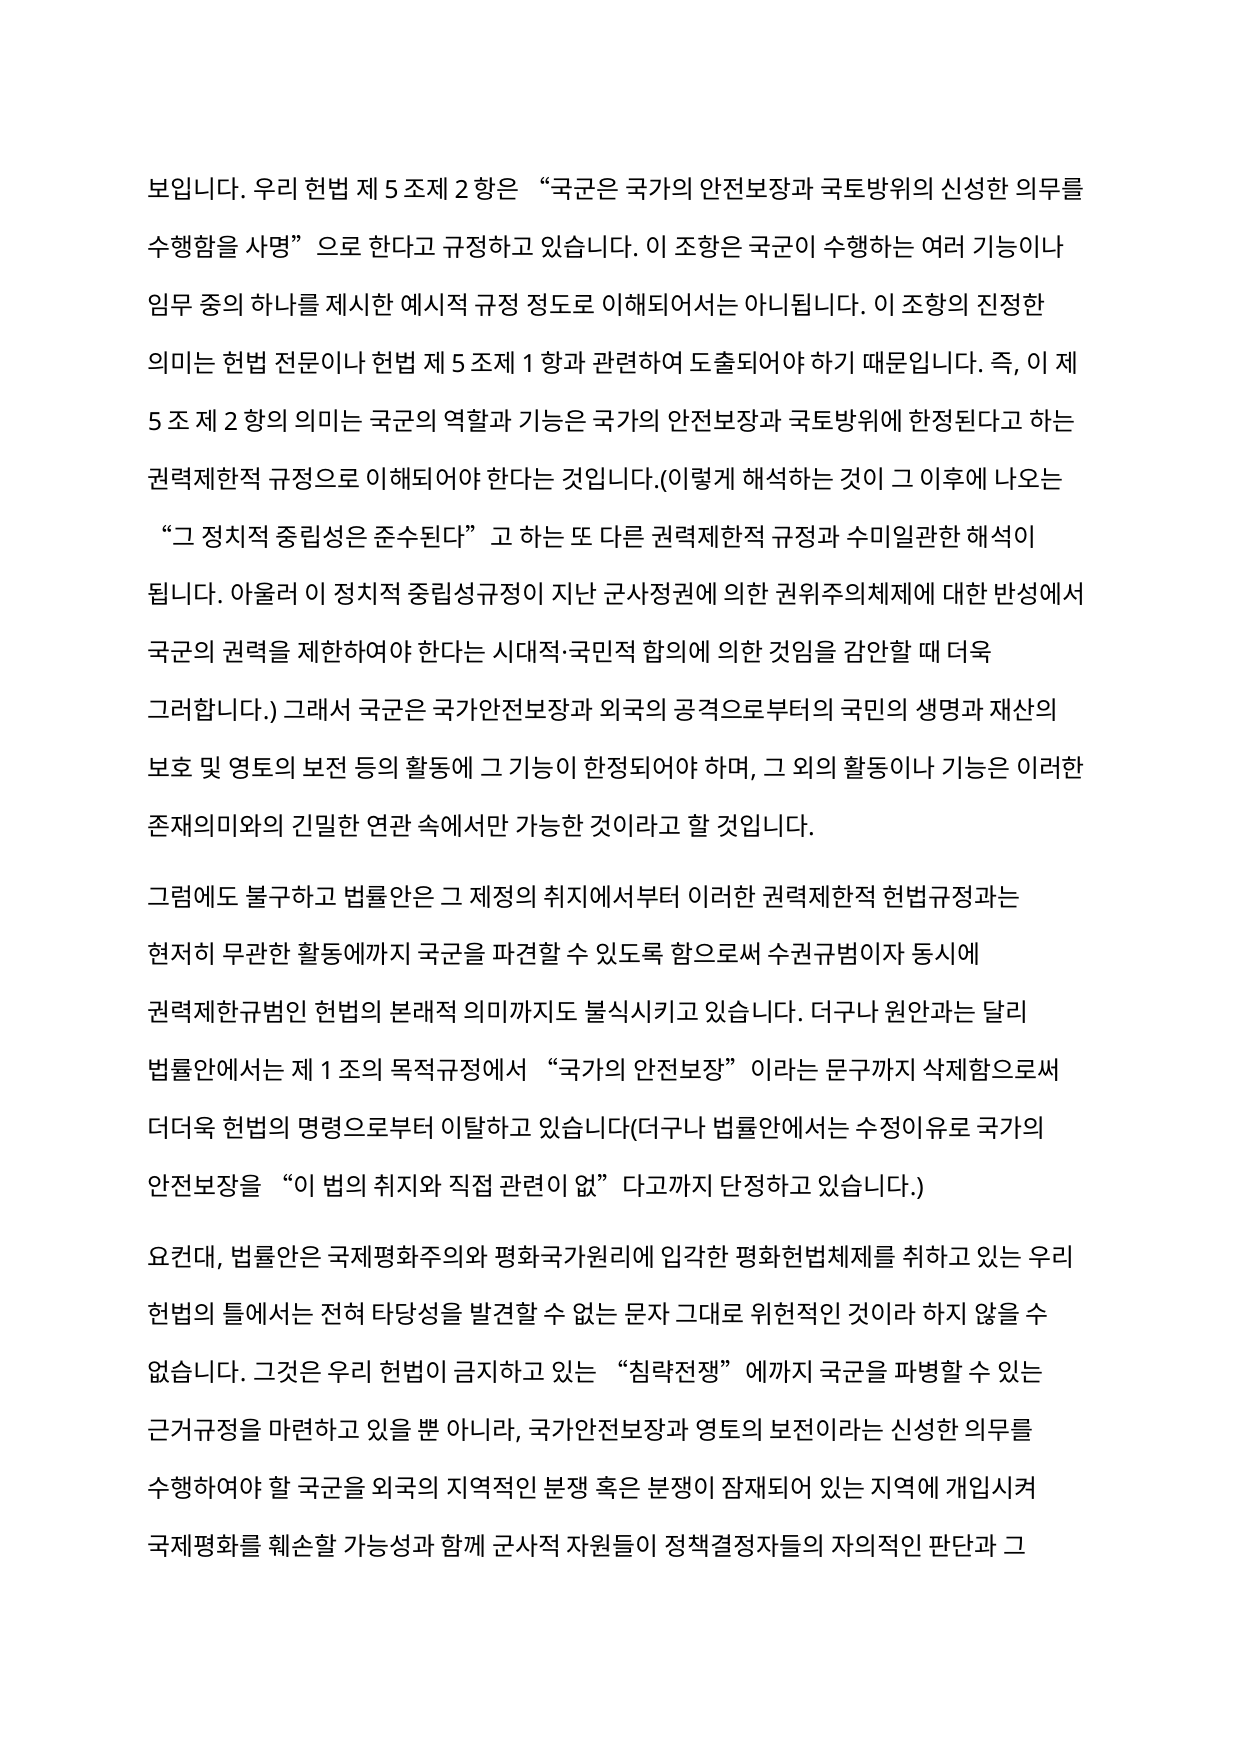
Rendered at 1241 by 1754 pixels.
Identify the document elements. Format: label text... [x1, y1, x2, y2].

text 요컨대, 법률안은 국제평화주의와 평화국가원리에 입각한 평화헌법체제를 취하고 있는 우리 헌법의 틀에서는 전혀 타당성을 발견할 수 없는 문자 그대로 위헌적인 것이라 하지 않을 수 없습니다. 그것은 우리 헌법이 금지하고 있는 “침략전쟁”에까지 국군을 파병할 수 있는 근거규정을 마련하고 있을 뿐 아니라, 국가안전보장과 영토의 보전이라는 신성한 의무를 수행하여야 할 국군을 외국의 지역적인 분쟁 혹은 분쟁이 잠재되어 있는 지역에 개입시켜 국제평화를 훼손할 가능성과 함께 군사적 자원들이 정책결정자들의 자의적인 판단과 그 [148, 1237, 1093, 1563]
text 보입니다. 우리 헌법 제5조제2항은 “국군은 국가의 안전보장과 국토방위의 신성한 의무를 수행함을 사명”으로 한다고 규정하고 있습니다. 이 조항은 국군이 수행하는 여러 기능이나 임무 중의 하나를 제시한 예시적 규정 정도로 이해되어서는 아니됩니다. 이 조항의 진정한 의미는 헌법 전문이나 헌법 제5조제1항과 관련하여 도출되어야 하기 때문입니다. 즉, 이 제5조 제2항의 의미는 국군의 역할과 기능은 국가의 안전보장과 국토방위에 한정된다고 하는 권력제한적 규정으로 이해되어야 한다는 것입니다.(이렇게 해석하는 것이 그 이후에 나오는 “그 정치적 중립성은 준수된다”고 하는 또 다른 권력제한적 규정과 수미일관한 해석이 됩니다. 아울러 이 정치적 중립성규정이 지난 군사정권에 의한 권위주의체제에 대한 반성에서 국군의 권력을 제한하여야 한다는 시대적·국민적 합의에 의한 것임을 감안할 때 더욱 그러합니다.) 그래서 국군은 국가안전보장과 외국의 공격으로부터의 국민의 생명과 재산의 보호 및 영토의 보전 등의 활동에 그 기능이 한정되어야 하며, 그 외의 활동이나 기능은 이러한 존재의미와의 긴밀한 연관 속에서만 가능한 것이라고 할 것입니다. [148, 169, 1093, 843]
text 그럼에도 불구하고 법률안은 그 제정의 취지에서부터 이러한 권력제한적 헌법규정과는 현저히 무관한 활동에까지 국군을 파견할 수 있도록 함으로써 수권규범이자 동시에 권력제한규범인 헌법의 본래적 의미까지도 불식시키고 있습니다. 더구나 원안과는 달리 법률안에서는 제1조의 목적규정에서 “국가의 안전보장”이라는 문구까지 삭제함으로써 더더욱 헌법의 명령으로부터 이탈하고 있습니다(더구나 법률안에서는 수정이유로 국가의 안전보장을 “이 법의 취지와 직접 관련이 없”다고까지 단정하고 있습니다.) [148, 877, 1093, 1203]
